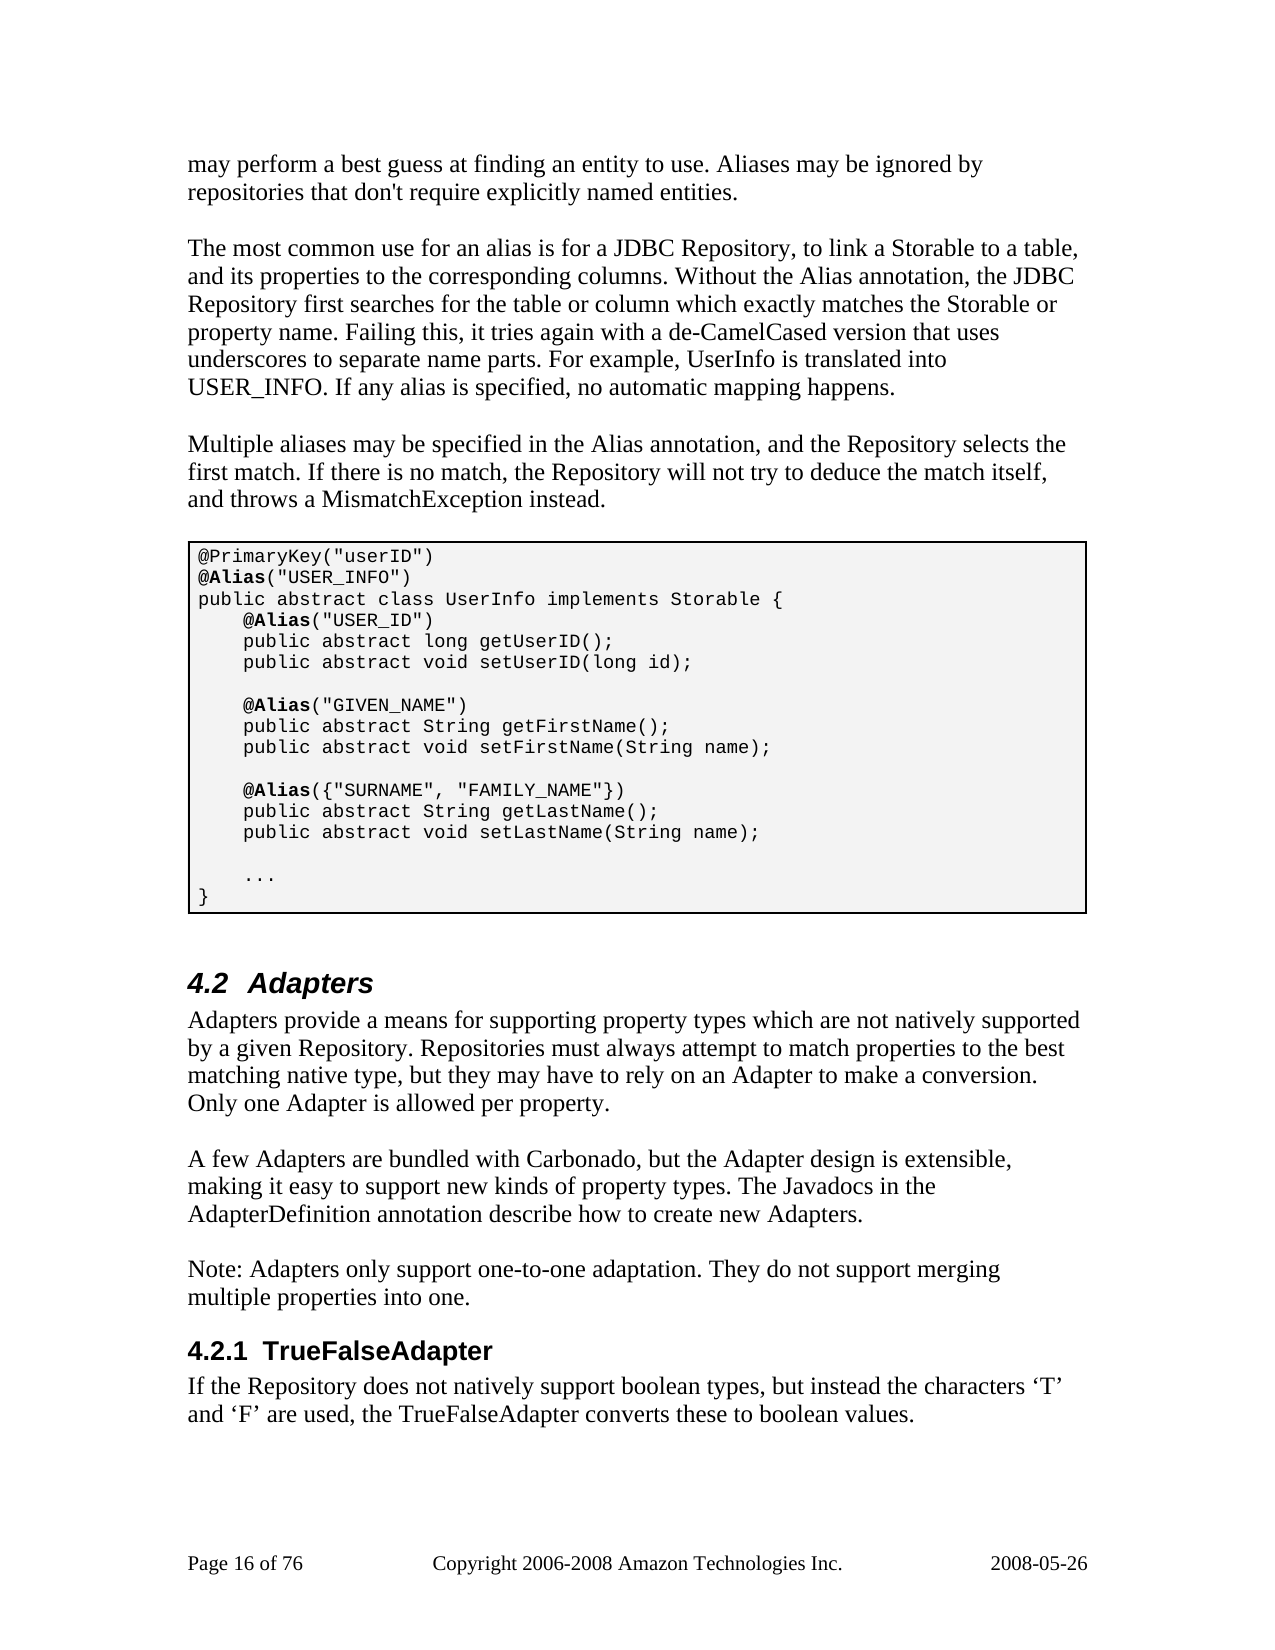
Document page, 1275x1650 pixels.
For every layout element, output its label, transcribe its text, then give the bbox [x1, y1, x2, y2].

text Note: Adapters only support one-to-one adaptation. They do not support merging multiple properties into one. [187, 1256, 1087, 1311]
text public abstract void setUserID(long id); [190, 647, 1085, 668]
text } [190, 881, 1085, 912]
text @Alias("GIVEN_NAME") [190, 689, 1085, 711]
text public abstract void setFirstName(String name); [190, 732, 1085, 753]
text may perform a best guess at finding an entity to use. Aliases may be ignored by repositories that don't require explicitly named entities. [187, 150, 1087, 205]
text ... [190, 859, 1085, 881]
text @PrimaryKey("userID") [190, 543, 1085, 562]
subtitle TrueFalseAdapter [187, 1336, 1087, 1366]
text @Alias({"SURNAME", "FAMILY_NAME"}) [190, 774, 1085, 796]
text The most common use for an alias is for a JDBC Repository, to link a Storable to a table, and its properties to the corresponding columns. Without the Alias annotation, the JDBC Repository first searches for the table or column which exactly matches the Storable or property name. Failing this, it tries again with a de-CamelCased version that uses underscores to separate name parts. For example, UserInfo is translated into USER_INFO. If any alias is specified, no automatic mapping happens. [187, 234, 1087, 401]
text If the Repository does not natively support boolean types, but instead the characters ‘T’ and ‘F’ are used, the TrueFalseAdapter converts these to boolean values. [187, 1372, 1087, 1428]
text @Alias("USER_ID") [190, 604, 1085, 626]
subtitle Adapters [187, 967, 1087, 1000]
text Multiple aliases may be specified in the Alias annotation, and the Repository selects the first match. If there is no match, the Repository will not try to deduce the match itself, and throws a MismatchException instead. [187, 430, 1087, 513]
text public abstract String getFirstName(); [190, 711, 1085, 732]
text public abstract class UserInfo implements Storable { [190, 583, 1085, 604]
text A few Adapters are bundled with Carbonado, but the Adapter design is extensible, making it easy to support new kinds of property types. The Javadocs in the AdapterDefinition annotation describe how to create new Adapters. [187, 1145, 1087, 1228]
text public abstract long getUserID(); [190, 626, 1085, 647]
text Adapters provide a means for supporting property types which are not natively supported by a given Repository. Repositories must always attempt to match properties to the best matching native type, but they may have to rely on an Adapter to make a conversion. Only one Adapter is allowed per property. [187, 1006, 1087, 1117]
text public abstract String getLastName(); [190, 796, 1085, 817]
text @Alias("USER_INFO") [190, 562, 1085, 583]
text public abstract void setLastName(String name); [190, 817, 1085, 838]
